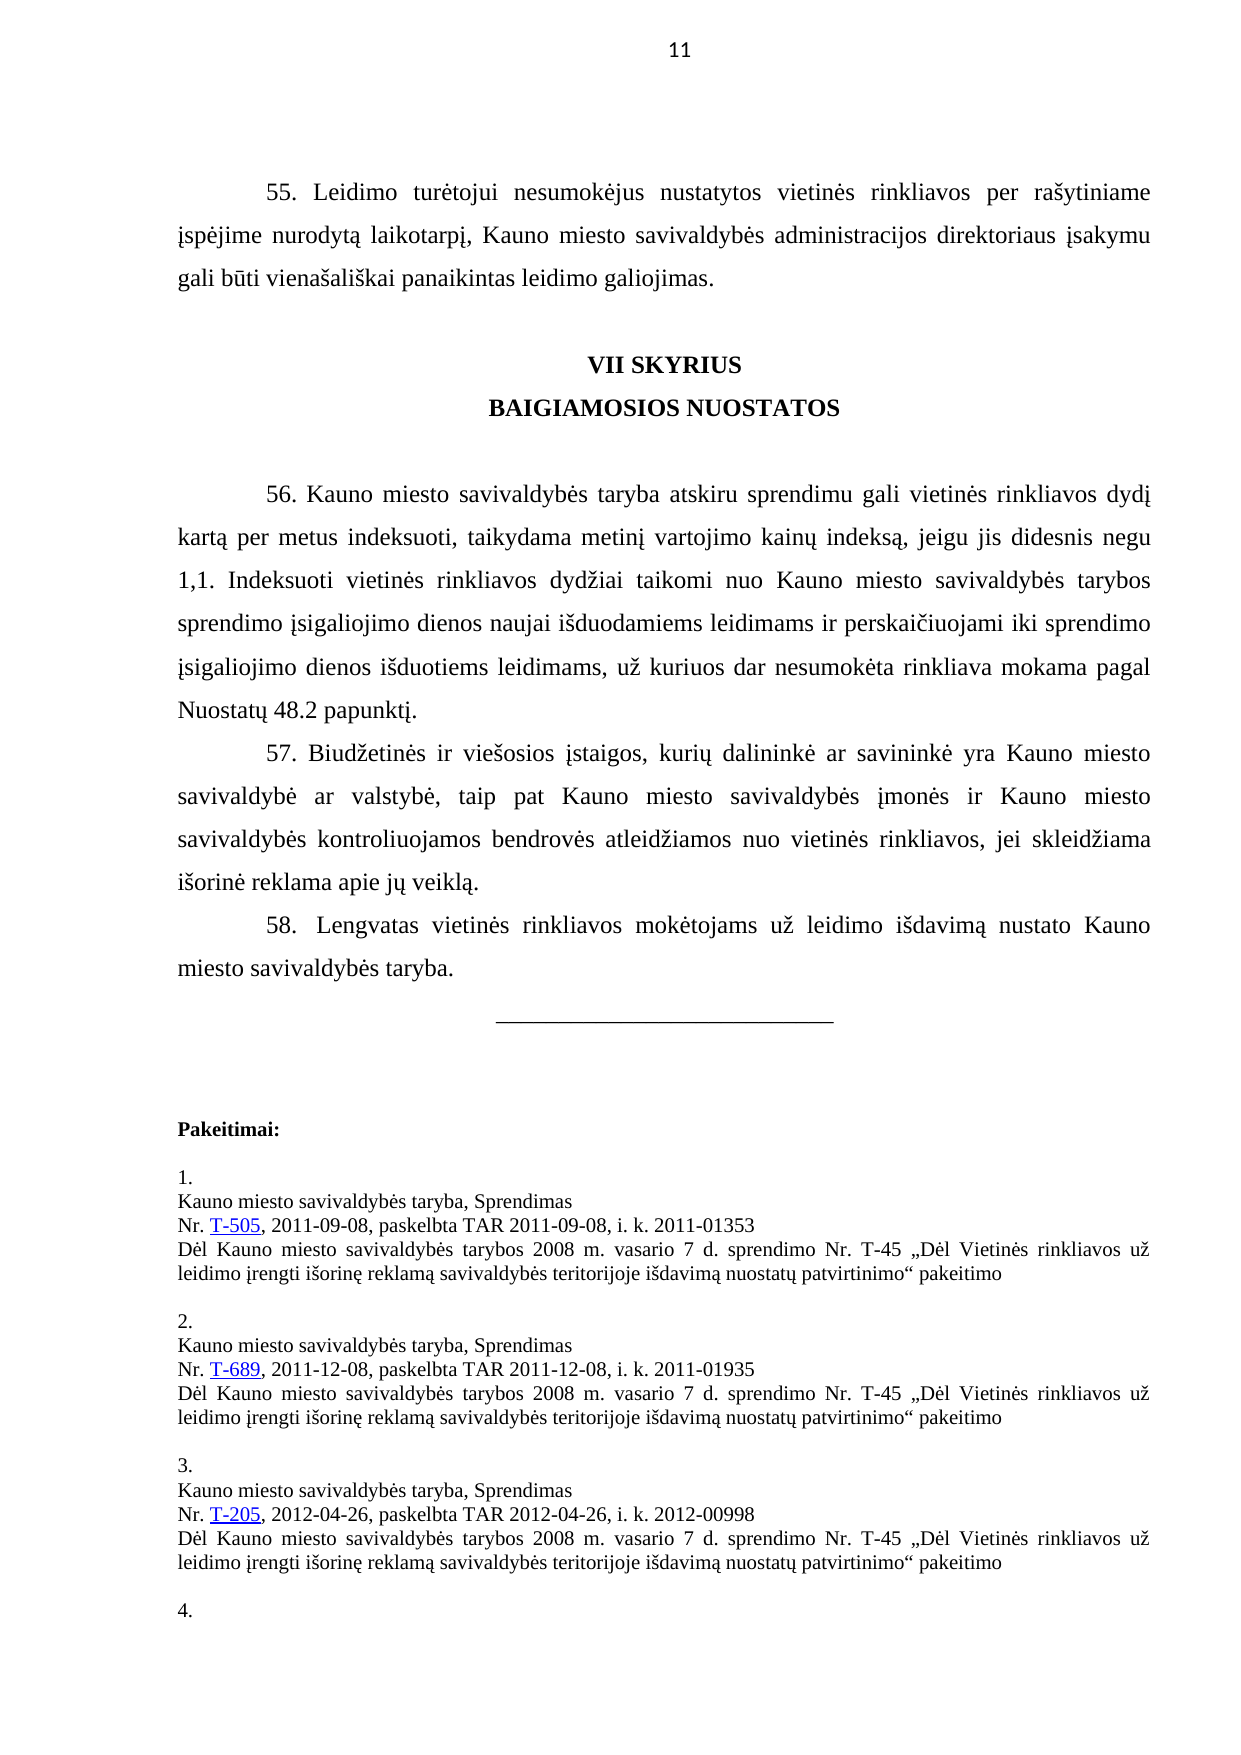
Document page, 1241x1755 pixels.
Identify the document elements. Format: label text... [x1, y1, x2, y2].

text VII SKYRIUS [177, 350, 1152, 378]
text 58. Lengvatas vietinės rinkliavos mokėtojams už leidimo išdavimą nustato Kauno miesto savivaldybės taryba. [177, 910, 1152, 982]
text Dėl Kauno miesto savivaldybės tarybos 2008 m. vasario 7 d. sprendimo Nr. T-45 „Dėl Vietinės rinkliavos už leidimo įrengti išorinę reklamą savivaldybės teritorijoje išdavimą nuostatų patvirtinimo“ pakeitimo [177, 1526, 1152, 1574]
text 2. [177, 1309, 1152, 1333]
text Nr. T-689, 2011-12-08, paskelbta TAR 2011-12-08, i. k. 2011-01935 [177, 1357, 1152, 1381]
text BAIGIAMOSIOS NUOSTATOS [177, 393, 1152, 422]
text 4. [177, 1598, 1152, 1622]
text Kauno miesto savivaldybės taryba, Sprendimas [177, 1333, 1152, 1357]
text 56. Kauno miesto savivaldybės taryba atskiru sprendimu gali vietinės rinkliavos dydį kartą per metus indeksuoti, taikydama metinį vartojimo kainų indeksą, jeigu jis didesnis negu 1,1. Indeksuoti vietinės rinkliavos dydžiai taikomi nuo Kauno miesto savivaldybės tarybos sprendimo įsigaliojimo dienos naujai išduodamiems leidimams ir perskaičiuojami iki sprendimo įsigaliojimo dienos išduotiems leidimams, už kuriuos dar nesumokėta rinkliava mokama pagal Nuostatų 48.2 papunktį. [177, 479, 1152, 723]
text 3. [177, 1453, 1152, 1477]
text ___________________________ [177, 997, 1152, 1025]
text Nr. T-505, 2011-09-08, paskelbta TAR 2011-09-08, i. k. 2011-01353 [177, 1213, 1152, 1237]
text Dėl Kauno miesto savivaldybės tarybos 2008 m. vasario 7 d. sprendimo Nr. T-45 „Dėl Vietinės rinkliavos už leidimo įrengti išorinę reklamą savivaldybės teritorijoje išdavimą nuostatų patvirtinimo“ pakeitimo [177, 1381, 1152, 1429]
text Kauno miesto savivaldybės taryba, Sprendimas [177, 1477, 1152, 1502]
text Nr. T-205, 2012-04-26, paskelbta TAR 2012-04-26, i. k. 2012-00998 [177, 1502, 1152, 1526]
text 55. Leidimo turėtojui nesumokėjus nustatytos vietinės rinkliavos per rašytiniame įspėjime nurodytą laikotarpį, Kauno miesto savivaldybės administracijos direktoriaus įsakymu gali būti vienašališkai panaikintas leidimo galiojimas. [177, 177, 1152, 292]
text Dėl Kauno miesto savivaldybės tarybos 2008 m. vasario 7 d. sprendimo Nr. T-45 „Dėl Vietinės rinkliavos už leidimo įrengti išorinę reklamą savivaldybės teritorijoje išdavimą nuostatų patvirtinimo“ pakeitimo [177, 1237, 1152, 1285]
text Pakeitimai: [177, 1117, 1152, 1141]
text 57. Biudžetinės ir viešosios įstaigos, kurių dalininkė ar savininkė yra Kauno miesto savivaldybė ar valstybė, taip pat Kauno miesto savivaldybės įmonės ir Kauno miesto savivaldybės kontroliuojamos bendrovės atleidžiamos nuo vietinės rinkliavos, jei skleidžiama išorinė reklama apie jų veiklą. [177, 738, 1152, 896]
text 1. [177, 1165, 1152, 1189]
text Kauno miesto savivaldybės taryba, Sprendimas [177, 1189, 1152, 1213]
